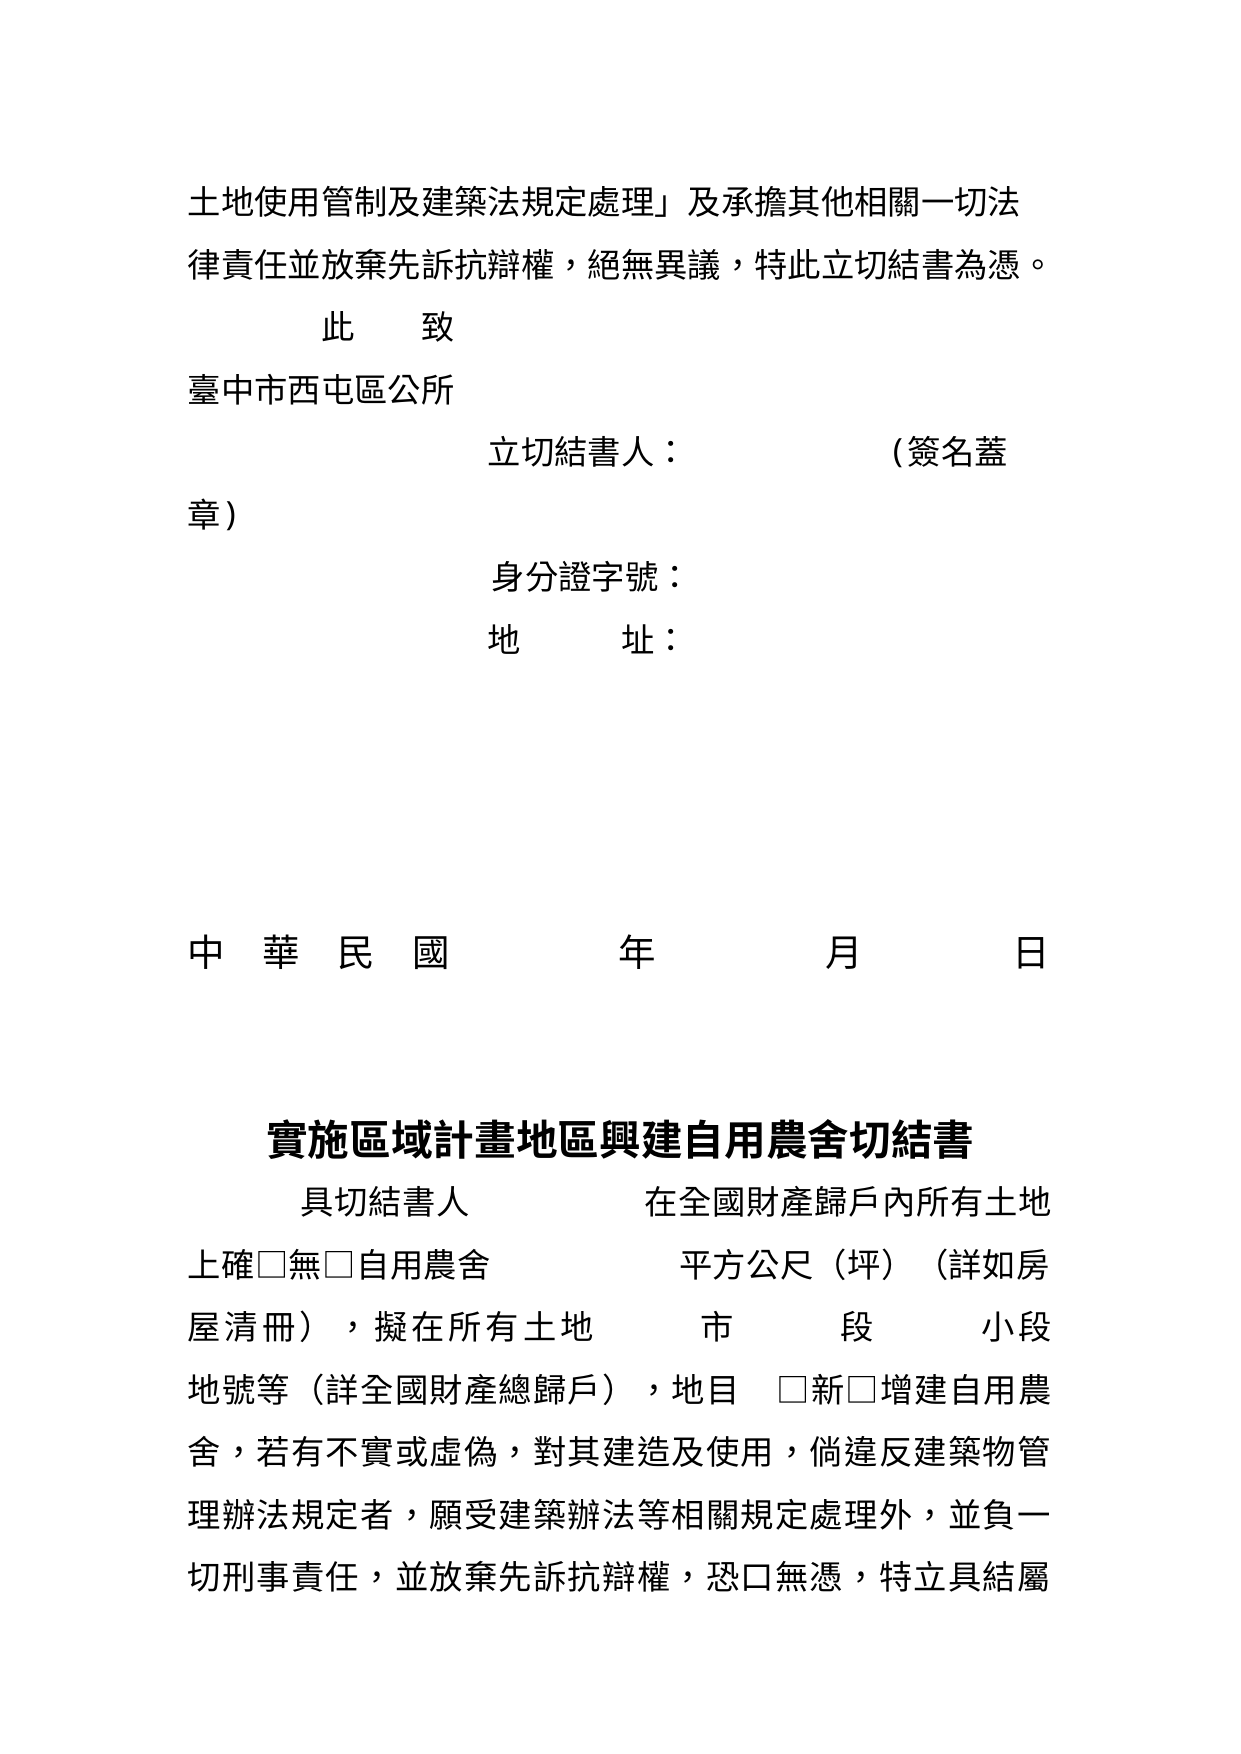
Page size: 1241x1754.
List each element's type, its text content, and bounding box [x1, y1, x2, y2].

text 身分證字號： [275, 533, 1053, 596]
text 立切結書人： (簽名蓋章) [187, 408, 1053, 533]
text 中 華 民 國 年 月 日 [187, 908, 1053, 971]
text 土地使用管制及建築法規定處理」及承擔其他相關一切法律責任並放棄先訴抗辯權，絕無異議，特此立切結書為憑。 [187, 158, 1053, 283]
text 臺中市西屯區公所 [187, 346, 1053, 408]
text 實施區域計畫地區興建自用農舍切結書 [187, 1096, 1053, 1158]
text 地 址： [187, 596, 1053, 658]
text 此 致 [187, 283, 1053, 346]
text 具切結書人 在全國財產歸戶內所有土地上確□無□自用農舍 平方公尺（坪）（詳如房屋清冊），擬在所有土地 市 段 小段 地號等（詳全國財產總歸戶），地目 □新□增建自用農舍，若有不實或虛偽，對其建造及使用，倘違反建築物管理辦法規定者，願受建築辦法等相關規定處理外，並負一切刑事責任，並放棄先訴抗辯權，恐口無憑，特立具結屬 [187, 1158, 1053, 1596]
